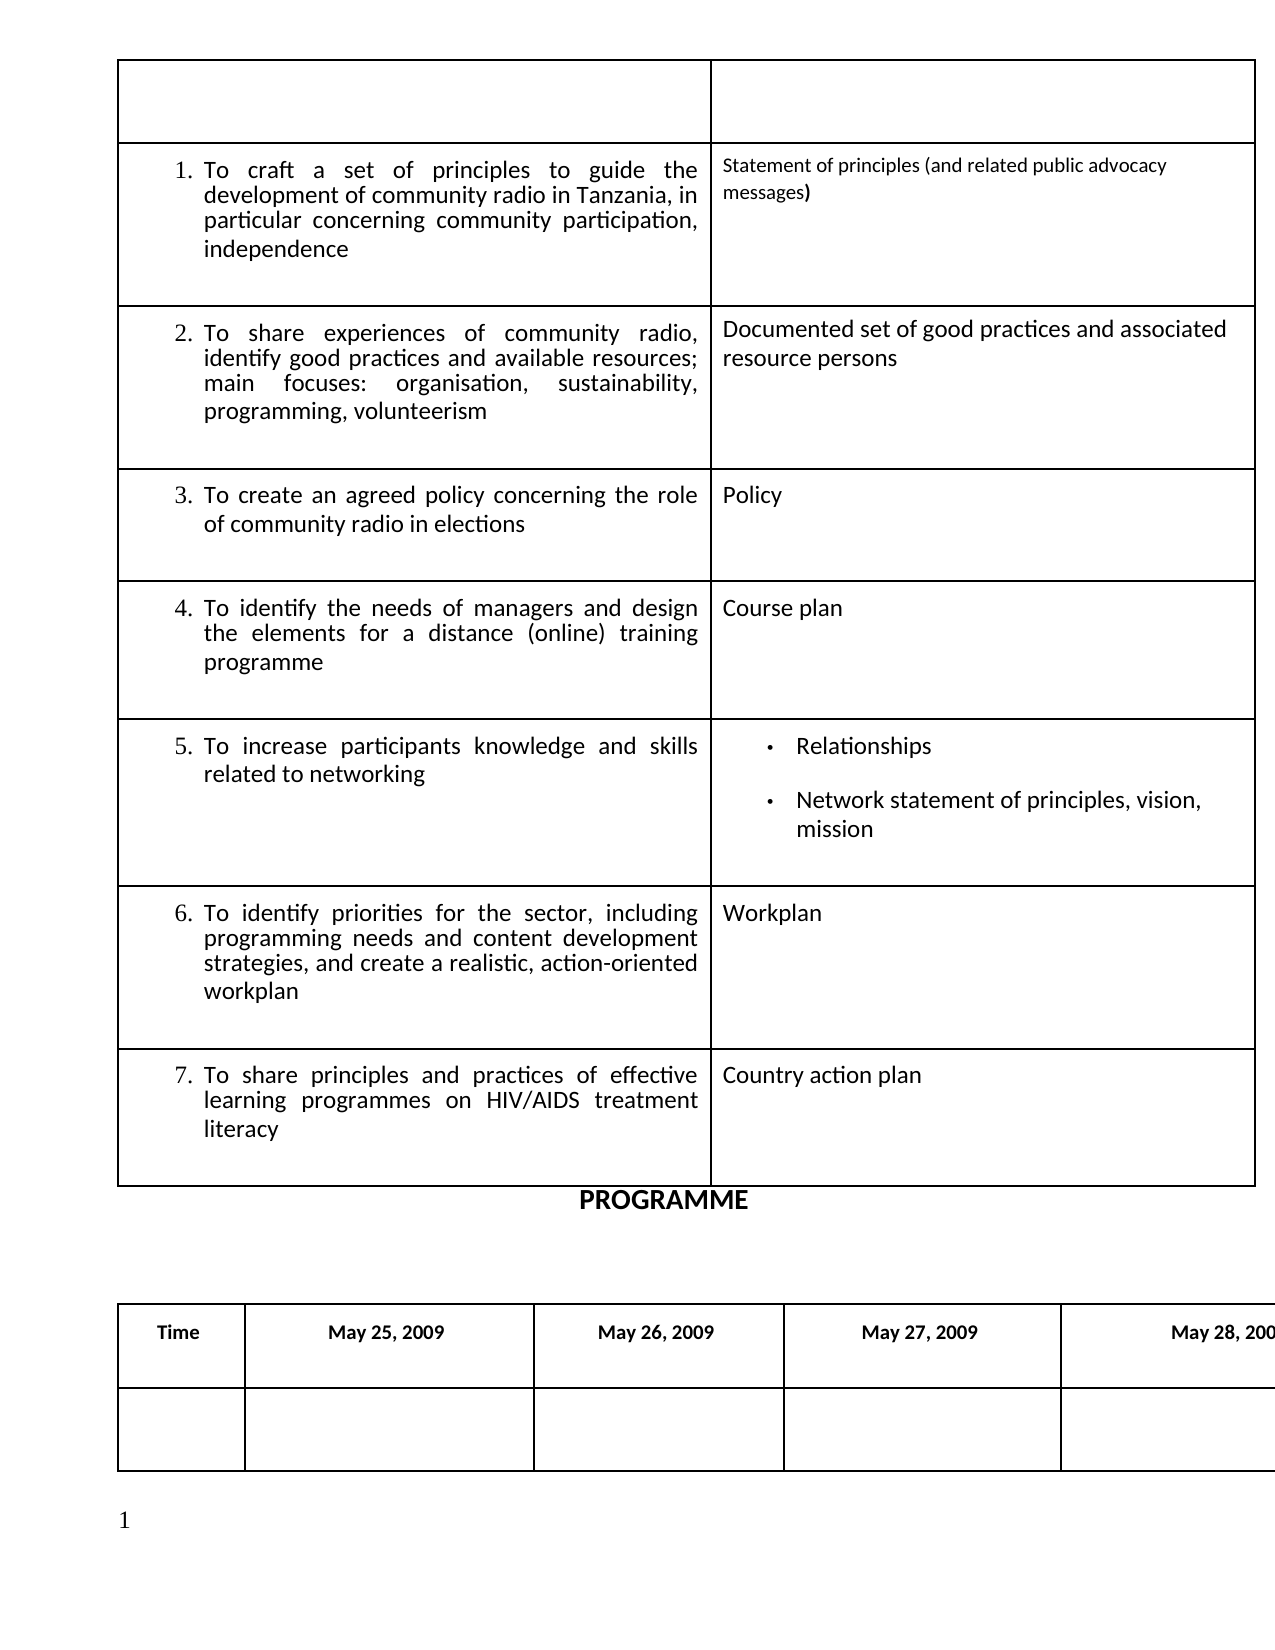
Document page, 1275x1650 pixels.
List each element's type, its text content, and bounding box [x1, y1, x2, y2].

table_cell [119, 1389, 244, 1470]
table_cell [246, 1389, 533, 1470]
table_cell Statement of principles (and related public advocacy messages) [712, 144, 1254, 305]
table_header May 28, 2009 [1062, 1305, 1275, 1387]
table_cell To create an agreed policy concerning the role of community radio in elections [119, 470, 710, 580]
table_cell Workplan [712, 887, 1254, 1047]
table_cell To craft a set of principles to guide the development of community radio in Tanzania, in particular concerning community participation, independence [119, 144, 710, 305]
table_header [712, 61, 1254, 142]
table_cell Country action plan [712, 1050, 1254, 1185]
table_header May 25, 2009 [246, 1305, 533, 1387]
table_header May 27, 2009 [785, 1305, 1060, 1387]
table_cell Policy [712, 470, 1254, 580]
table_header [119, 61, 710, 142]
table_cell Course plan [712, 582, 1254, 718]
table_cell To identify priorities for the sector, including programming needs and content development strategies, and create a realistic, action-oriented workplan [119, 887, 710, 1047]
table_cell Role of community radio in elections Experiences from Kenya Policy on community radio engagement in elections [1062, 1389, 1275, 1470]
table_cell To share principles and practices of effective learning programmes on HIV/AIDS treatment literacy [119, 1050, 710, 1185]
table_cell To share experiences of community radio, identify good practices and available resources; main focuses: organisation, sustainability, programming, volunteerism [119, 307, 710, 467]
table_cell [535, 1389, 783, 1470]
table_cell [785, 1389, 1060, 1470]
table_cell Documented set of good practices and associated resource persons [712, 307, 1254, 467]
table_cell To increase participants knowledge and skills related to networking [119, 720, 710, 885]
table_cell To identify the needs of managers and design the elements for a distance (online) training programme [119, 582, 710, 718]
text PROGRAMME [118, 1187, 1216, 1217]
table_header Time [119, 1305, 244, 1387]
table_cell Relationships Network statement of principles, vision, mission [712, 720, 1254, 885]
table_header May 26, 2009 [535, 1305, 783, 1387]
